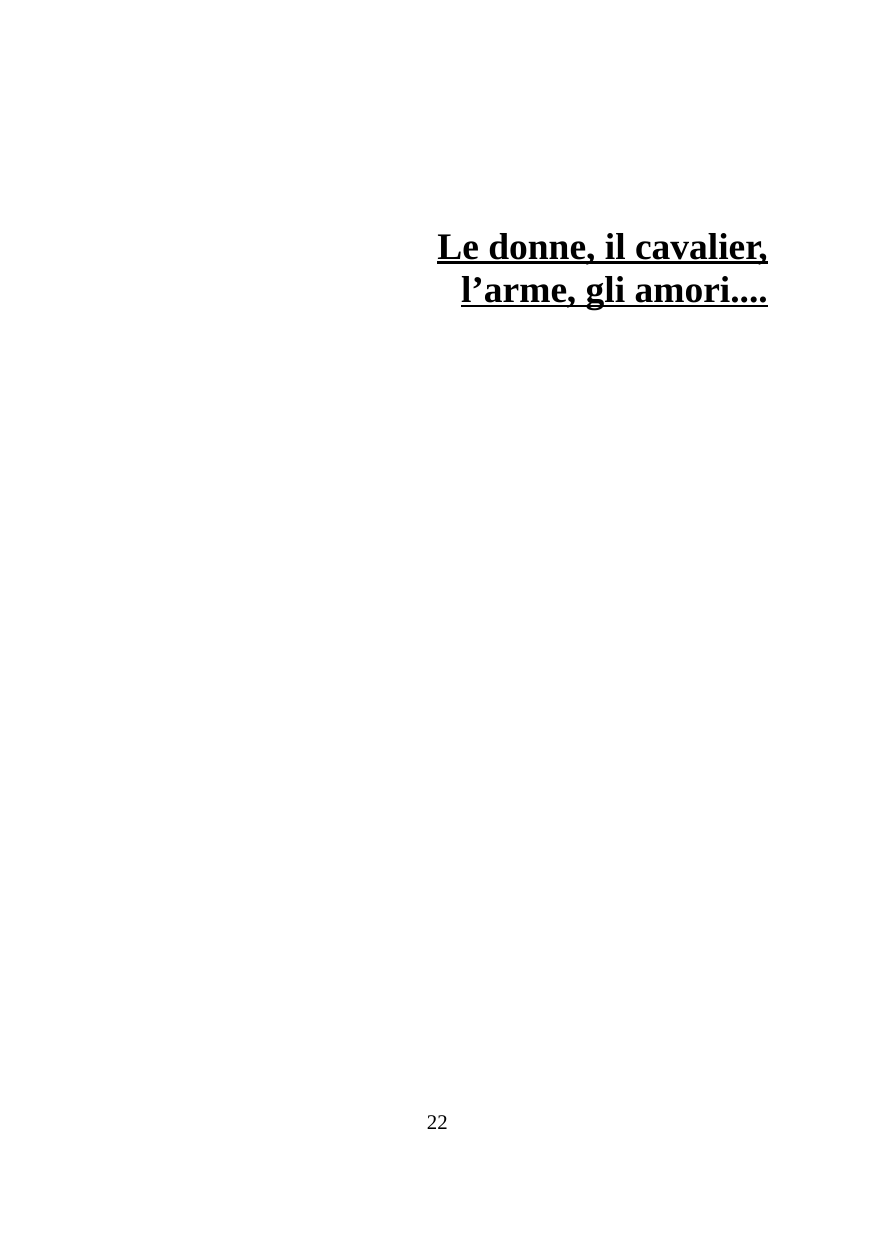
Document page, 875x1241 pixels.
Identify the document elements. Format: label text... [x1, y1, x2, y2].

subtitle Le donne, il cavalier, l’arme, gli amori.... [106, 224, 768, 311]
